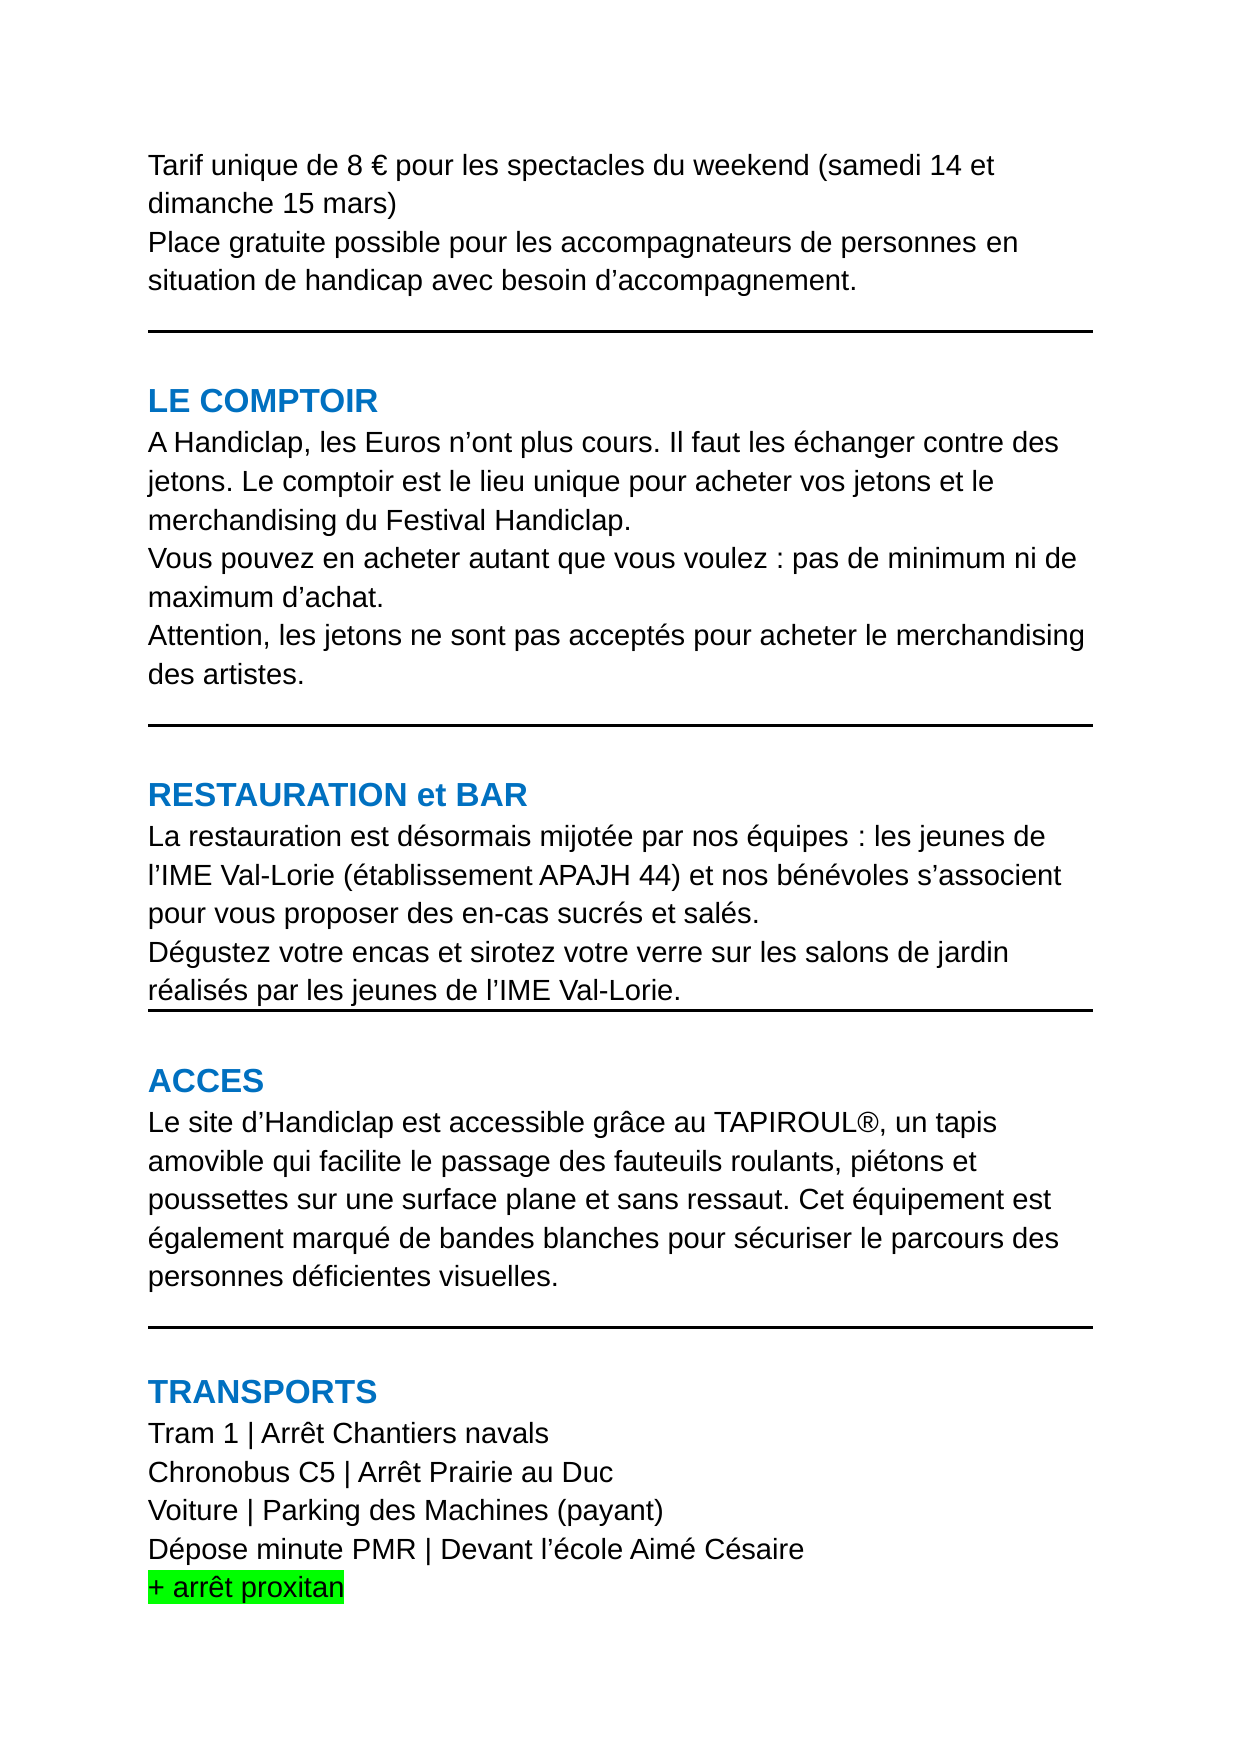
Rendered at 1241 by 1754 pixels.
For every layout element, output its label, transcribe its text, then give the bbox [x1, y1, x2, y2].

text A Handiclap, les Euros n’ont plus cours. Il faut les échanger contre des jetons. Le comptoir est le lieu unique pour acheter vos jetons et le merchandising du Festival Handiclap. [148, 426, 1093, 536]
text Place gratuite possible pour les accompagnateurs de personnes en situation de handicap avec besoin d’accompagnement. [148, 225, 1093, 297]
text TRANSPORTS [148, 1372, 1093, 1410]
text Dépose minute PMR | Devant l’école Aimé Césaire [148, 1532, 1093, 1565]
text Tram 1 | Arrêt Chantiers navals [148, 1416, 1093, 1450]
text + arrêt proxitan [148, 1570, 1093, 1604]
text Voiture | Parking des Machines (payant) [148, 1493, 1093, 1527]
text Le site d’Handiclap est accessible grâce au TAPIROUL®, un tapis amovible qui facilite le passage des fauteuils roulants, piétons et poussettes sur une surface plane et sans ressaut. Cet équipement est également marqué de bandes blanches pour sécuriser le parcours des personnes déficientes visuelles. [148, 1105, 1093, 1293]
text Dégustez votre encas et sirotez votre verre sur les salons de jardin réalisés par les jeunes de l’IME Val-Lorie. [148, 935, 1093, 1009]
text La restauration est désormais mijotée par nos équipes : les jeunes de l’IME Val-Lorie (établissement APAJH 44) et nos bénévoles s’associent pour vous proposer des en-cas sucrés et salés. [148, 819, 1093, 930]
text Attention, les jetons ne sont pas acceptés pour acheter le merchandising des artistes. [148, 618, 1093, 690]
text Vous pouvez en acheter autant que vous voulez : pas de minimum ni de maximum d’achat. [148, 541, 1093, 613]
text Chronobus C5 | Arrêt Prairie au Duc [148, 1455, 1093, 1488]
text LE COMPTOIR [148, 381, 1093, 420]
text ACCES [148, 1061, 1093, 1099]
text RESTAURATION et BAR [148, 775, 1093, 813]
text Tarif unique de 8 € pour les spectacles du weekend (samedi 14 et dimanche 15 mars) [148, 148, 1093, 220]
